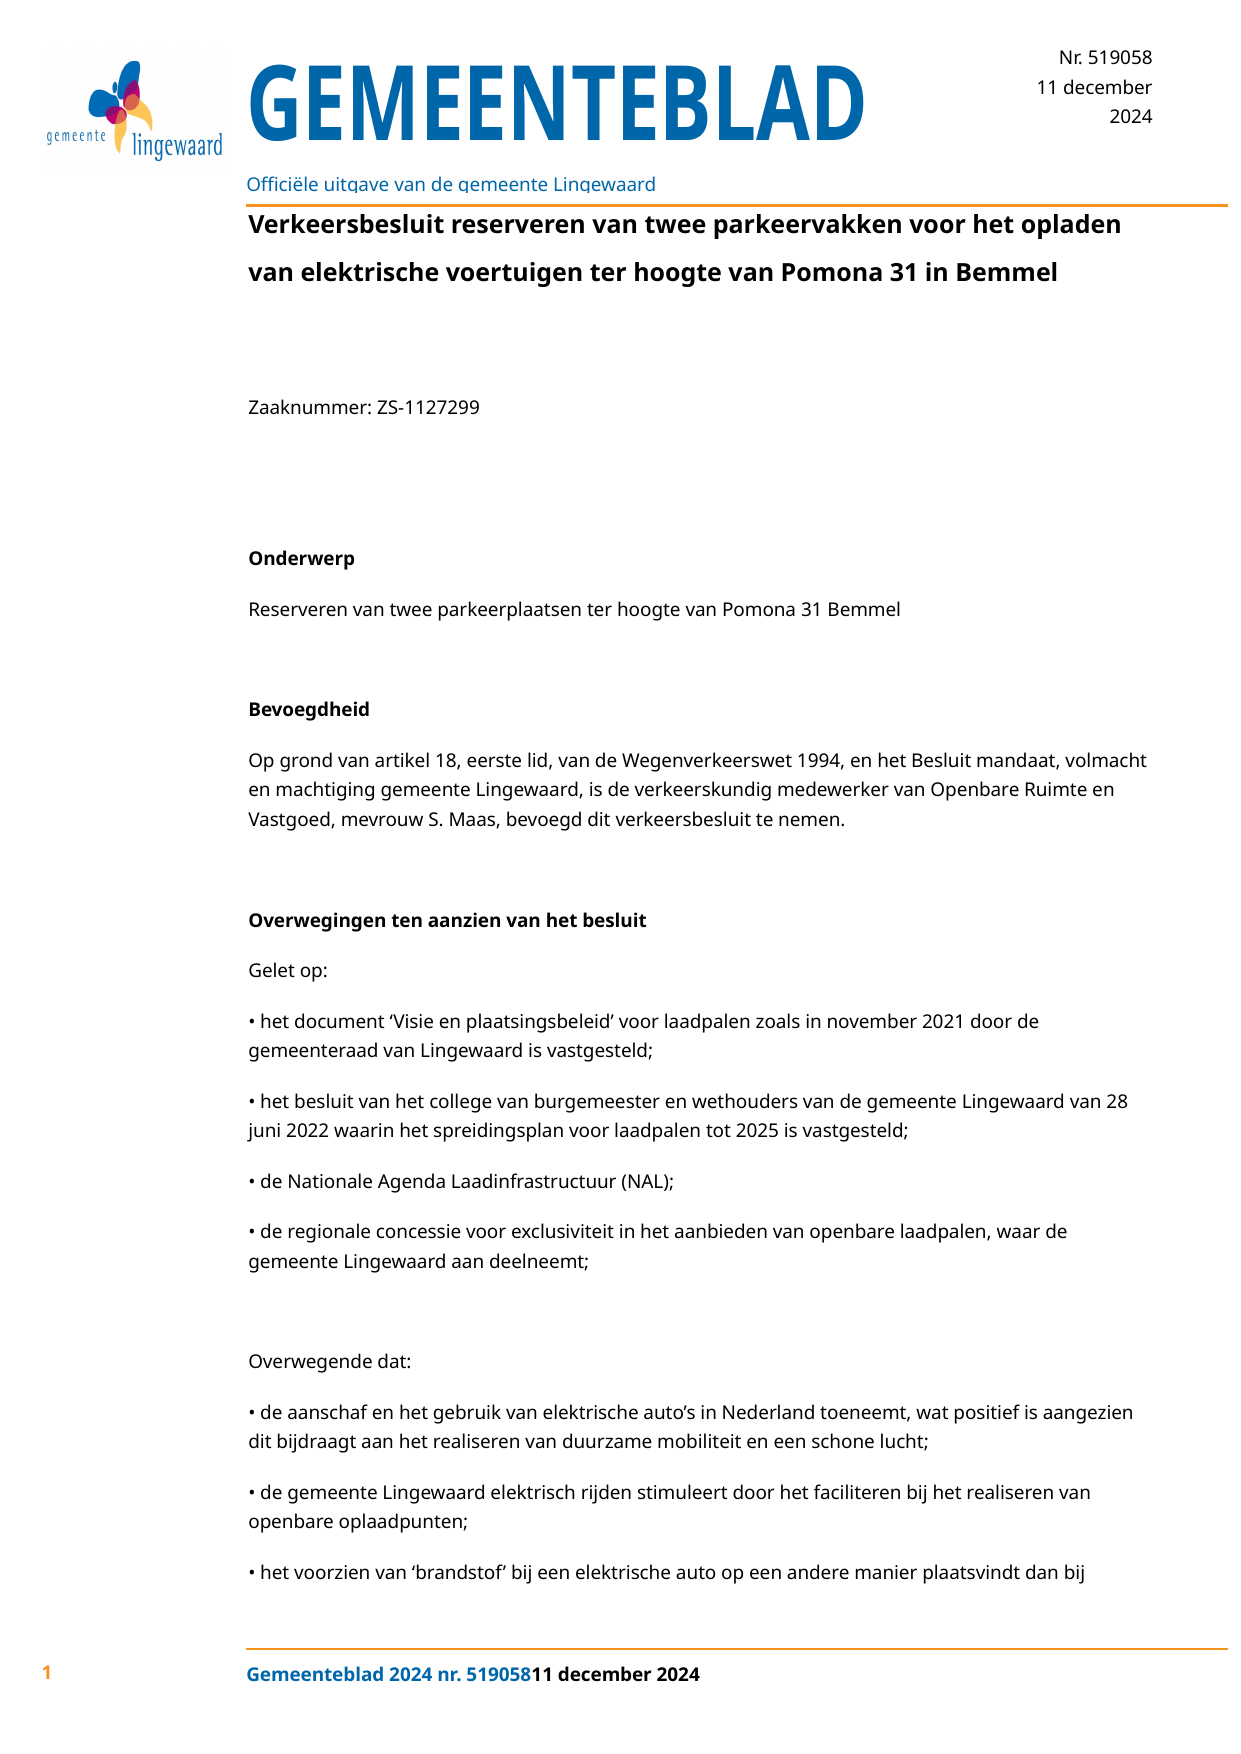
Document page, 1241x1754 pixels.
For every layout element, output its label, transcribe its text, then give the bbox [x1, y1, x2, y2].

text • het document ‘Visie en plaatsingsbeleid’ voor laadpalen zoals in november 2021 door de gemeenteraad van Lingewaard is vastgesteld; [248, 1008, 1152, 1063]
text • de aanschaf en het gebruik van elektrische auto’s in Nederland toeneemt, wat positief is aangezien dit bijdraagt aan het realiseren van duurzame mobiliteit en een schone lucht; [248, 1399, 1152, 1454]
text Reserveren van twee parkeerplaatsen ter hoogte van Pomona 31 Bemmel [248, 596, 1152, 621]
text Onderwerp [248, 545, 1152, 571]
text • de gemeente Lingewaard elektrisch rijden stimuleert door het faciliteren bij het realiseren van openbare oplaadpunten; [248, 1479, 1152, 1534]
text Bevoegdheid [248, 697, 1152, 722]
text • het voorzien van ‘brandstof’ bij een elektrische auto op een andere manier plaatsvindt dan bij [248, 1559, 1152, 1585]
text Op grond van artikel 18, eerste lid, van de Wegenverkeerswet 1994, en het Besluit mandaat, volmacht en machtiging gemeente Lingewaard, is de verkeerskundig medewerker van Openbare Ruimte en Vastgoed, mevrouw S. Maas, bevoegd dit verkeersbesluit te nemen. [248, 747, 1152, 832]
picture [41, 47, 231, 172]
text Zaaknummer: ZS-1127299 [248, 394, 1152, 420]
text Verkeersbesluit reserveren van twee parkeervakken voor het opladen van elektrische voertuigen ter hoogte van Pomona 31 in Bemmel [248, 207, 1152, 288]
text • de regionale concessie voor exclusiviteit in het aanbieden van openbare laadpalen, waar de gemeente Lingewaard aan deelneemt; [248, 1218, 1152, 1273]
text • het besluit van het college van burgemeester en wethouders van de gemeente Lingewaard van 28 juni 2022 waarin het spreidingsplan voor laadpalen tot 2025 is vastgesteld; [248, 1088, 1152, 1143]
text Overwegende dat: [248, 1349, 1152, 1374]
text Gelet op: [248, 957, 1152, 983]
text • de Nationale Agenda Laadinfrastructuur (NAL); [248, 1168, 1152, 1193]
text Overwegingen ten aanzien van het besluit [248, 907, 1152, 933]
